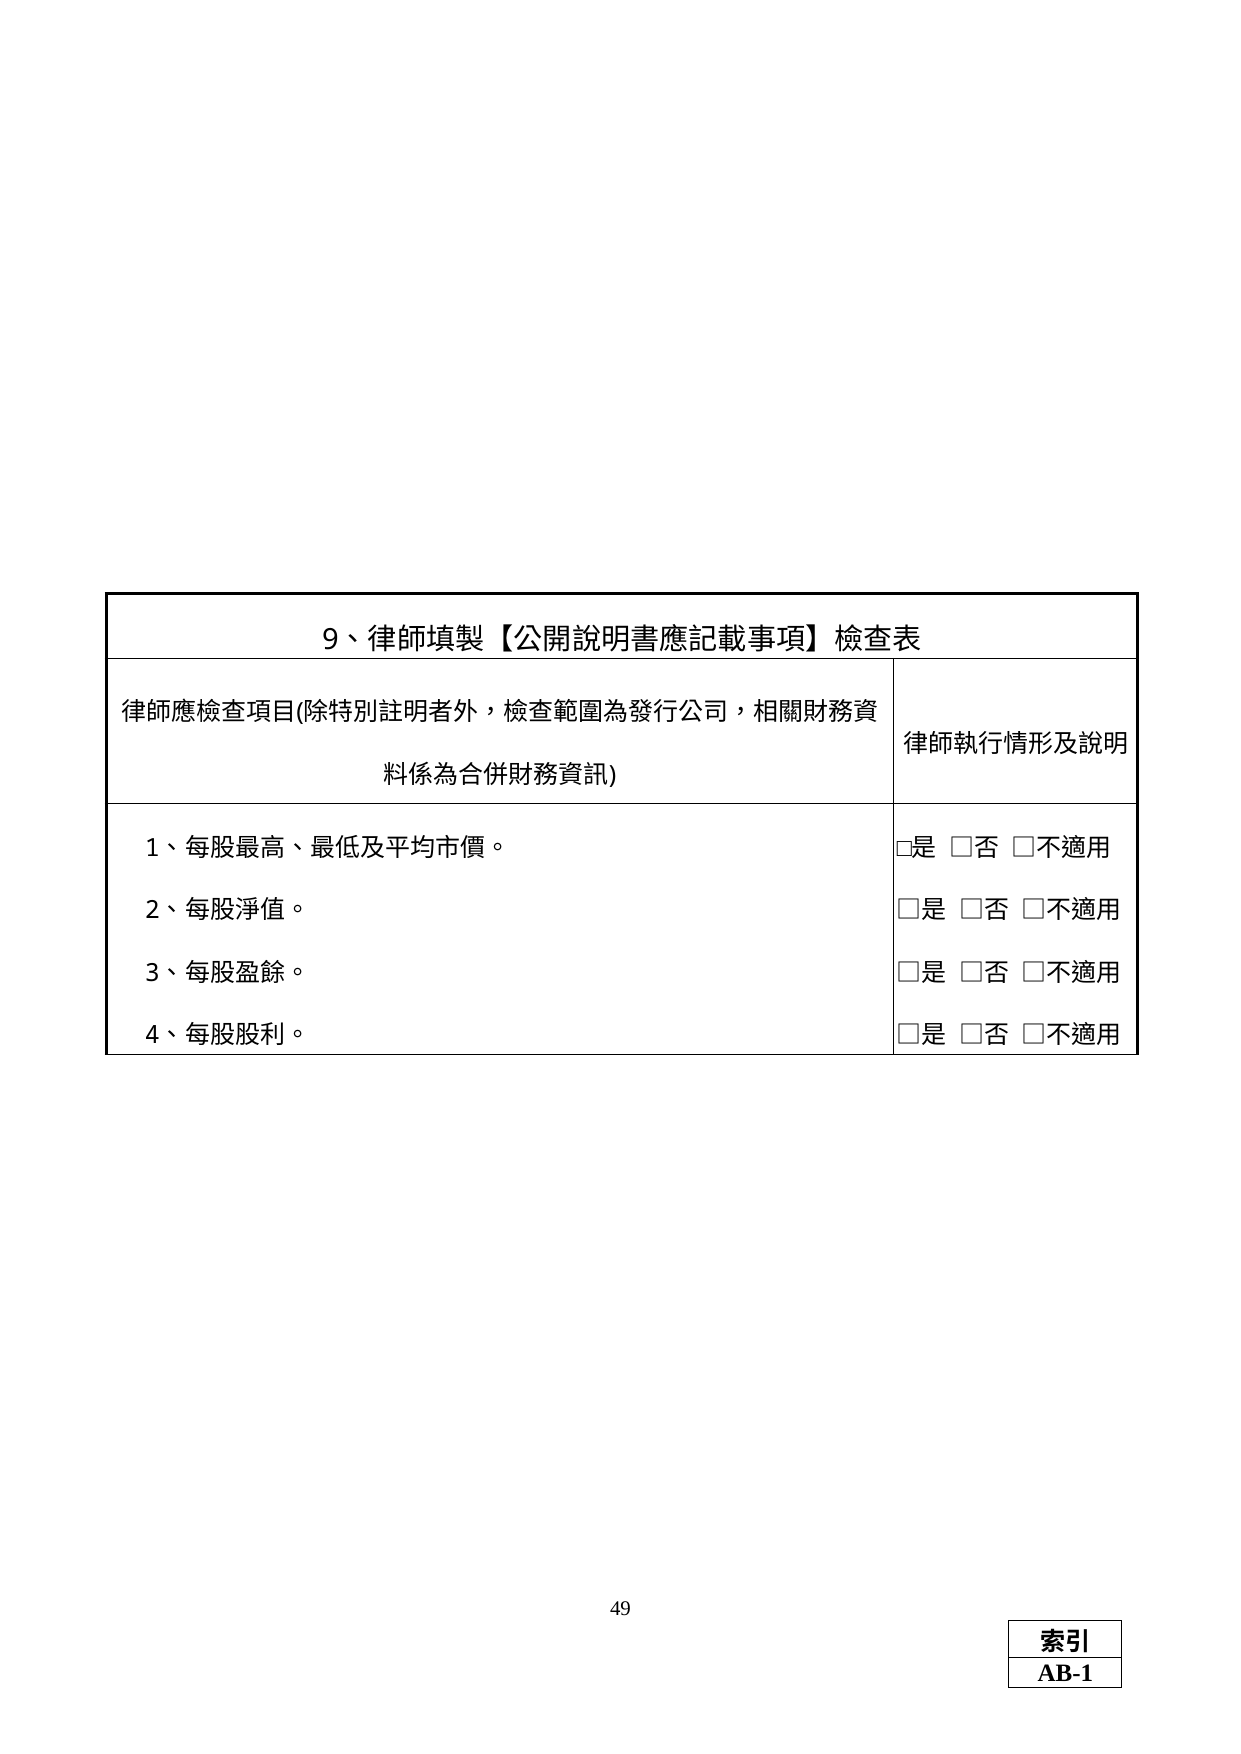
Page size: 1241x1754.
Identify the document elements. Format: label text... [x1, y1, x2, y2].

table_header 9、律師填製【公開說明書應記載事項】檢查表 [108, 595, 1136, 658]
table_cell 是否記載最近二年度每股市價、淨值、盈餘、股利及相關資料（如準則附表十五）？ 每股最高、最低及平均市價。 每股淨值。 每股盈餘。 每股股利。 本益比。 本利比。 現金股利殖利率。 [108, 804, 893, 1054]
table_cell □是 □否 □不適用 □是 □否 □不適用□是 □否 □不適用□是 □否 □不適用 [894, 804, 1136, 1054]
table_cell 律師應檢查項目(除特別註明者外，檢查範圍為發行公司，相關財務資料係為合併財務資訊) [108, 659, 893, 803]
table_cell 律師執行情形及說明 [894, 659, 1136, 803]
